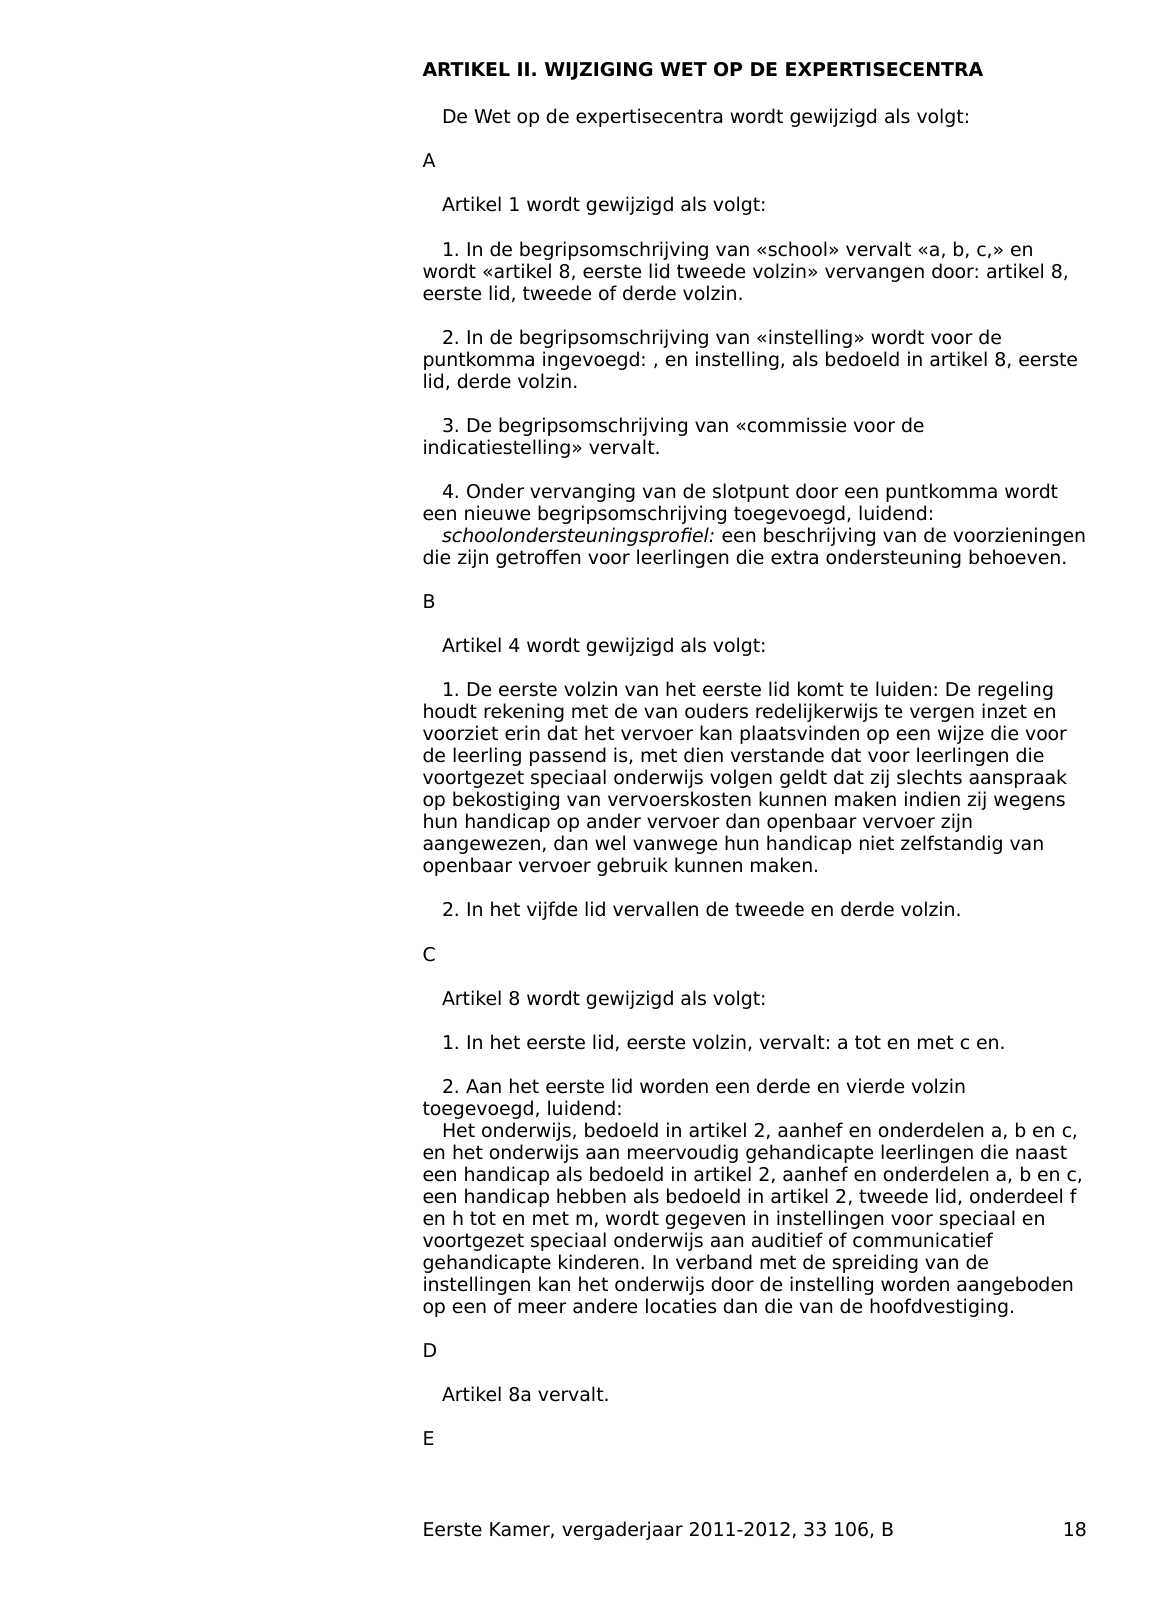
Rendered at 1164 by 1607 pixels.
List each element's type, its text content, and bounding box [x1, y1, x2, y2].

text schoolondersteuningsprofiel: een beschrijving van de voorzieningen die zijn getroffen voor leerlingen die extra ondersteuning behoeven. [422, 525, 1087, 569]
subtitle ARTIKEL II. WIJZIGING WET OP DE EXPERTISECENTRA [422, 59, 1087, 81]
text Artikel 8 wordt gewijzigd als volgt: [422, 988, 1087, 1010]
text 2. In het vijfde lid vervallen de tweede en derde volzin. [422, 899, 1087, 921]
text 2. Aan het eerste lid worden een derde en vierde volzin toegevoegd, luidend: [422, 1076, 1087, 1120]
text 1. De eerste volzin van het eerste lid komt te luiden: De regeling houdt rekening met de van ouders redelijkerwijs te vergen inzet en voorziet erin dat het vervoer kan plaatsvinden op een wijze die voor de leerling passend is, met dien verstande dat voor leerlingen die voortgezet speciaal onderwijs volgen geldt dat zij slechts aanspraak op bekostiging van vervoerskosten kunnen maken indien zij wegens hun handicap op ander vervoer dan openbaar vervoer zijn aangewezen, dan wel vanwege hun handicap niet zelfstandig van openbaar vervoer gebruik kunnen maken. [422, 679, 1087, 877]
text De Wet op de expertisecentra wordt gewijzigd als volgt: [422, 106, 1087, 128]
text C [422, 943, 1087, 966]
text Artikel 1 wordt gewijzigd als volgt: [422, 194, 1087, 216]
text Artikel 4 wordt gewijzigd als volgt: [422, 635, 1087, 657]
text 3. De begripsomschrijving van «commissie voor de indicatiestelling» vervalt. [422, 415, 1087, 459]
text 2. In de begripsomschrijving van «instelling» wordt voor de puntkomma ingevoegd: , en instelling, als bedoeld in artikel 8, eerste lid, derde volzin. [422, 327, 1087, 393]
text 1. In het eerste lid, eerste volzin, vervalt: a tot en met c en. [422, 1032, 1087, 1054]
text B [422, 591, 1087, 613]
text A [422, 150, 1087, 172]
text D [422, 1340, 1087, 1362]
text 4. Onder vervanging van de slotpunt door een puntkomma wordt een nieuwe begripsomschrijving toegevoegd, luidend: [422, 481, 1087, 525]
text E [422, 1428, 1087, 1450]
text Het onderwijs, bedoeld in artikel 2, aanhef en onderdelen a, b en c, en het onderwijs aan meervoudig gehandicapte leerlingen die naast een handicap als bedoeld in artikel 2, aanhef en onderdelen a, b en c, een handicap hebben als bedoeld in artikel 2, tweede lid, onderdeel f en h tot en met m, wordt gegeven in instellingen voor speciaal en voortgezet speciaal onderwijs aan auditief of communicatief gehandicapte kinderen. In verband met de spreiding van de instellingen kan het onderwijs door de instelling worden aangeboden op een of meer andere locaties dan die van de hoofdvestiging. [422, 1120, 1087, 1318]
text Artikel 8a vervalt. [422, 1384, 1087, 1406]
text 1. In de begripsomschrijving van «school» vervalt «a, b, c,» en wordt «artikel 8, eerste lid tweede volzin» vervangen door: artikel 8, eerste lid, tweede of derde volzin. [422, 238, 1087, 304]
